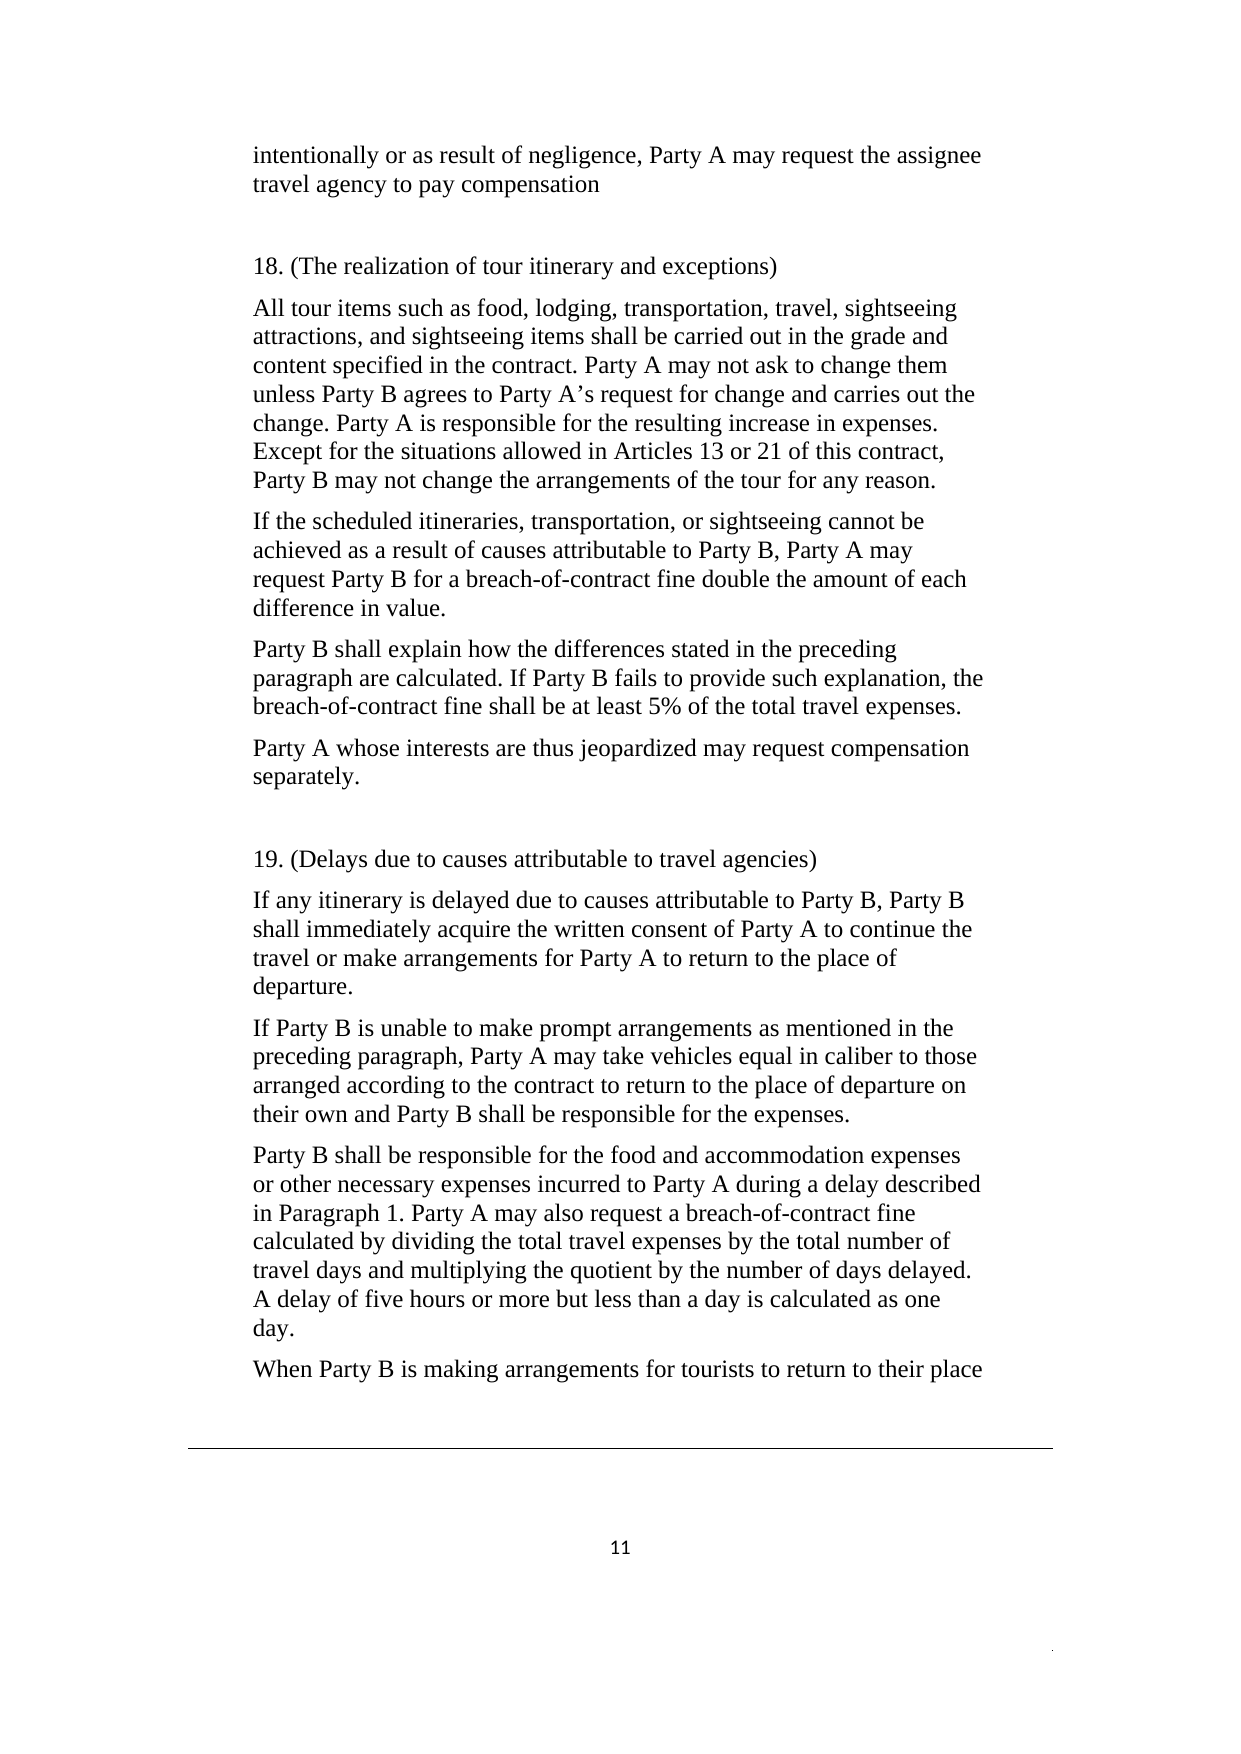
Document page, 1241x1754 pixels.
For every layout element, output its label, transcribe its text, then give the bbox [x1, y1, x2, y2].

text If any itinerary is delayed due to causes attributable to Party B, Party B shall immediately acquire the written consent of Party A to continue the travel or make arrangements for Party A to return to the place of departure. [189, 820, 1052, 947]
text Party B shall be responsible for the food and accommodation expenses or other necessary expenses incurred to Party A during a delay described in Paragraph 1. Party A may also request a breach-of-contract fine calculated by dividing the total travel expenses by the total number of travel days and multiplying the quotient by the number of days delayed. A delay of five hours or more but less than a day is calculated as one day. [189, 1075, 1052, 1289]
text 18. (The realization of tour itinerary and exceptions) [189, 186, 1052, 227]
text Party A whose interests are thus jeopardized may request compensation separately. [189, 667, 1052, 779]
text When Party B is making arrangements for tourists to return to their place of departure, as described in Paragraph 1, Party B shall honestly calculate the amount to be returned to Party A for the part of trip that is not completed, as well as the costs to transport Party A from the place of departure to their first destination and to transport Party A from the last destination back to the place of departure. Party A, if they have incurred other damages, may also request compensation for three damages. [189, 1289, 1052, 1447]
text When Party A finds out or is informed after departure that the contract has been assigned to another travel agency and the assignee travel agency or its fulfillment assistants jeopardize the interests of the tourists intentionally or as result of negligence, Party A may request the assignee travel agency to pay compensation [189, 76, 1052, 186]
text All tour items such as food, lodging, transportation, travel, sightseeing attractions, and sightseeing items shall be carried out in the grade and content specified in the contract. Party A may not ask to change them unless Party B agrees to Party A’s request for change and carries out the change. Party A is responsible for the resulting increase in expenses. Except for the situations allowed in Articles 13 or 21 of this contract, Party B may not change the arrangements of the tour for any reason. [189, 227, 1052, 441]
text Party B shall explain how the differences stated in the preceding paragraph are calculated. If Party B fails to provide such explanation, the breach-of-contract fine shall be at least 5% of the total travel expenses. [189, 569, 1052, 667]
text If Party B is unable to make prompt arrangements as mentioned in the preceding paragraph, Party A may take vehicles equal in caliber to those arranged according to the contract to return to the place of departure on their own and Party B shall be responsible for the expenses. [189, 947, 1052, 1075]
text 19. (Delays due to causes attributable to travel agencies) [189, 779, 1052, 820]
text If the scheduled itineraries, transportation, or sightseeing cannot be achieved as a result of causes attributable to Party B, Party A may request Party B for a breach-of-contract fine double the amount of each difference in value. [189, 441, 1052, 569]
